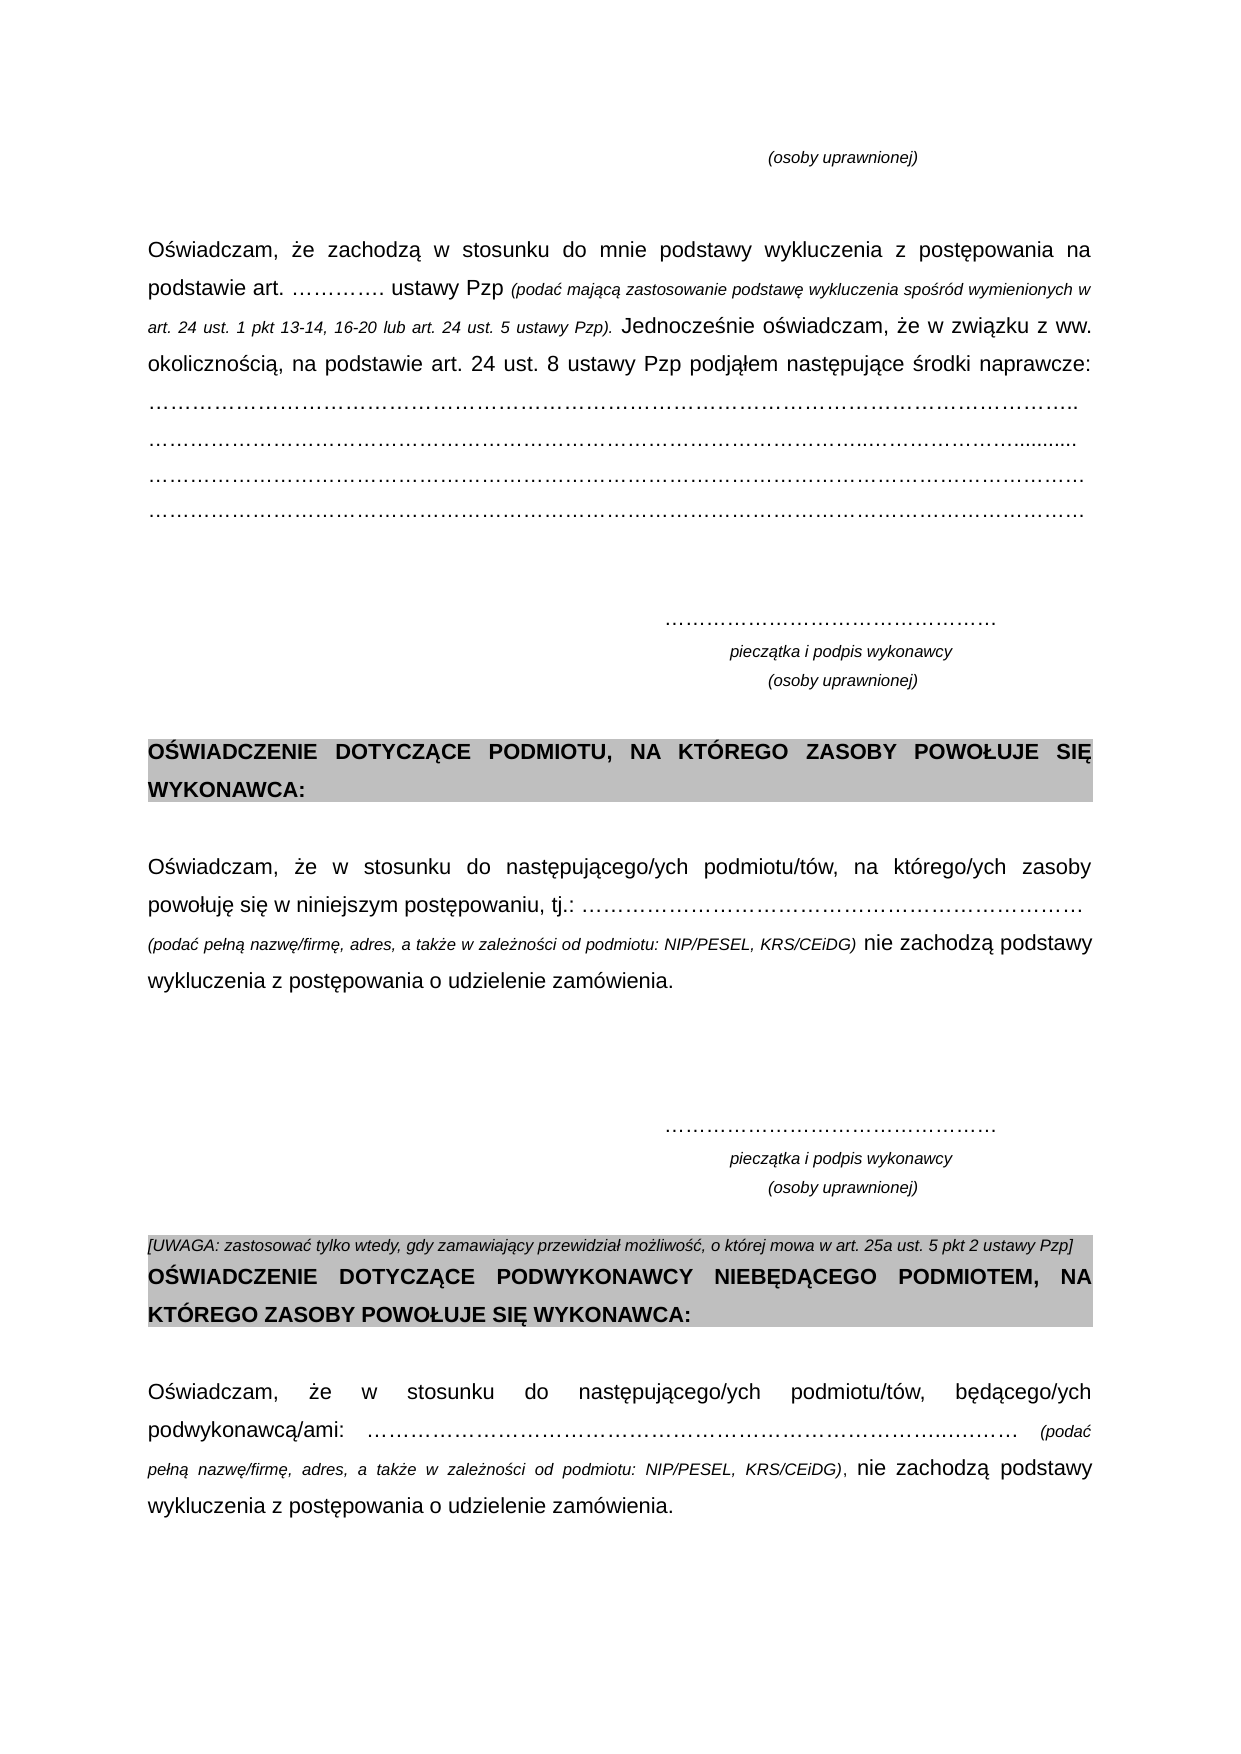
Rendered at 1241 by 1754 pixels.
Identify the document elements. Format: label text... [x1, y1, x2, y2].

text Oświadczam, że w stosunku do następującego/ych podmiotu/tów, na którego/ych zasoby powołuję się w niniejszym postępowaniu, tj.: …………………………………………………………… (podać pełną nazwę/firmę, adres, a także w zależności od podmiotu: NIP/PESEL, KRS/CEiDG) nie zachodzą podstawy wykluczenia z postępowania o udzielenie zamówienia. [148, 854, 1093, 993]
text [UWAGA: zastosować tylko wtedy, gdy zamawiający przewidział możliwość, o której mowa w art. 25a ust. 5 pkt 2 ustawy Pzp] [148, 1235, 1093, 1254]
text Oświadczam, że zachodzą w stosunku do mnie podstawy wykluczenia z postępowania na podstawie art. …………. ustawy Pzp (podać mającą zastosowanie podstawę wykluczenia spośród wymienionych w art. 24 ust. 1 pkt 13-14, 16-20 lub art. 24 ust. 5 ustawy Pzp). Jednocześnie oświadczam, że w związku z ww. okolicznością, na podstawie art. 24 ust. 8 ustawy Pzp podjąłem następujące środki naprawcze: ……………………………………………………………………………………………………………….. [148, 237, 1093, 414]
text ………………………………………… [148, 1113, 1093, 1137]
text pieczątka i podpis wykonawcy [591, 642, 1093, 661]
text (osoby uprawnionej) [768, 1178, 1093, 1197]
text (osoby uprawnionej) [768, 671, 1093, 690]
text pieczątka i podpis wykonawcy [591, 1149, 1093, 1168]
text ………………………………………… [664, 606, 1093, 630]
text OŚWIADCZENIE DOTYCZĄCE PODWYKONAWCY NIEBĘDĄCEGO PODMIOTEM, NA KTÓREGO ZASOBY POWOŁUJE SIĘ WYKONAWCA: [148, 1264, 1093, 1327]
text …………………………………………………………………………………………..…………………...........……………………………………………………………………………………………………………………………………………………………………………………………………………………………………………… [148, 426, 1093, 522]
text (osoby uprawnionej) [768, 148, 1093, 167]
text Oświadczam, że w stosunku do następującego/ych podmiotu/tów, będącego/ych podwykonawcą/ami: ……………………………………………………………………..….…… (podać pełną nazwę/firmę, adres, a także w zależności od podmiotu: NIP/PESEL, KRS/CEiDG), nie zachodzą podstawy wykluczenia z postępowania o udzielenie zamówienia. [148, 1379, 1093, 1518]
text OŚWIADCZENIE DOTYCZĄCE PODMIOTU, NA KTÓREGO ZASOBY POWOŁUJE SIĘ WYKONAWCA: [148, 739, 1093, 802]
